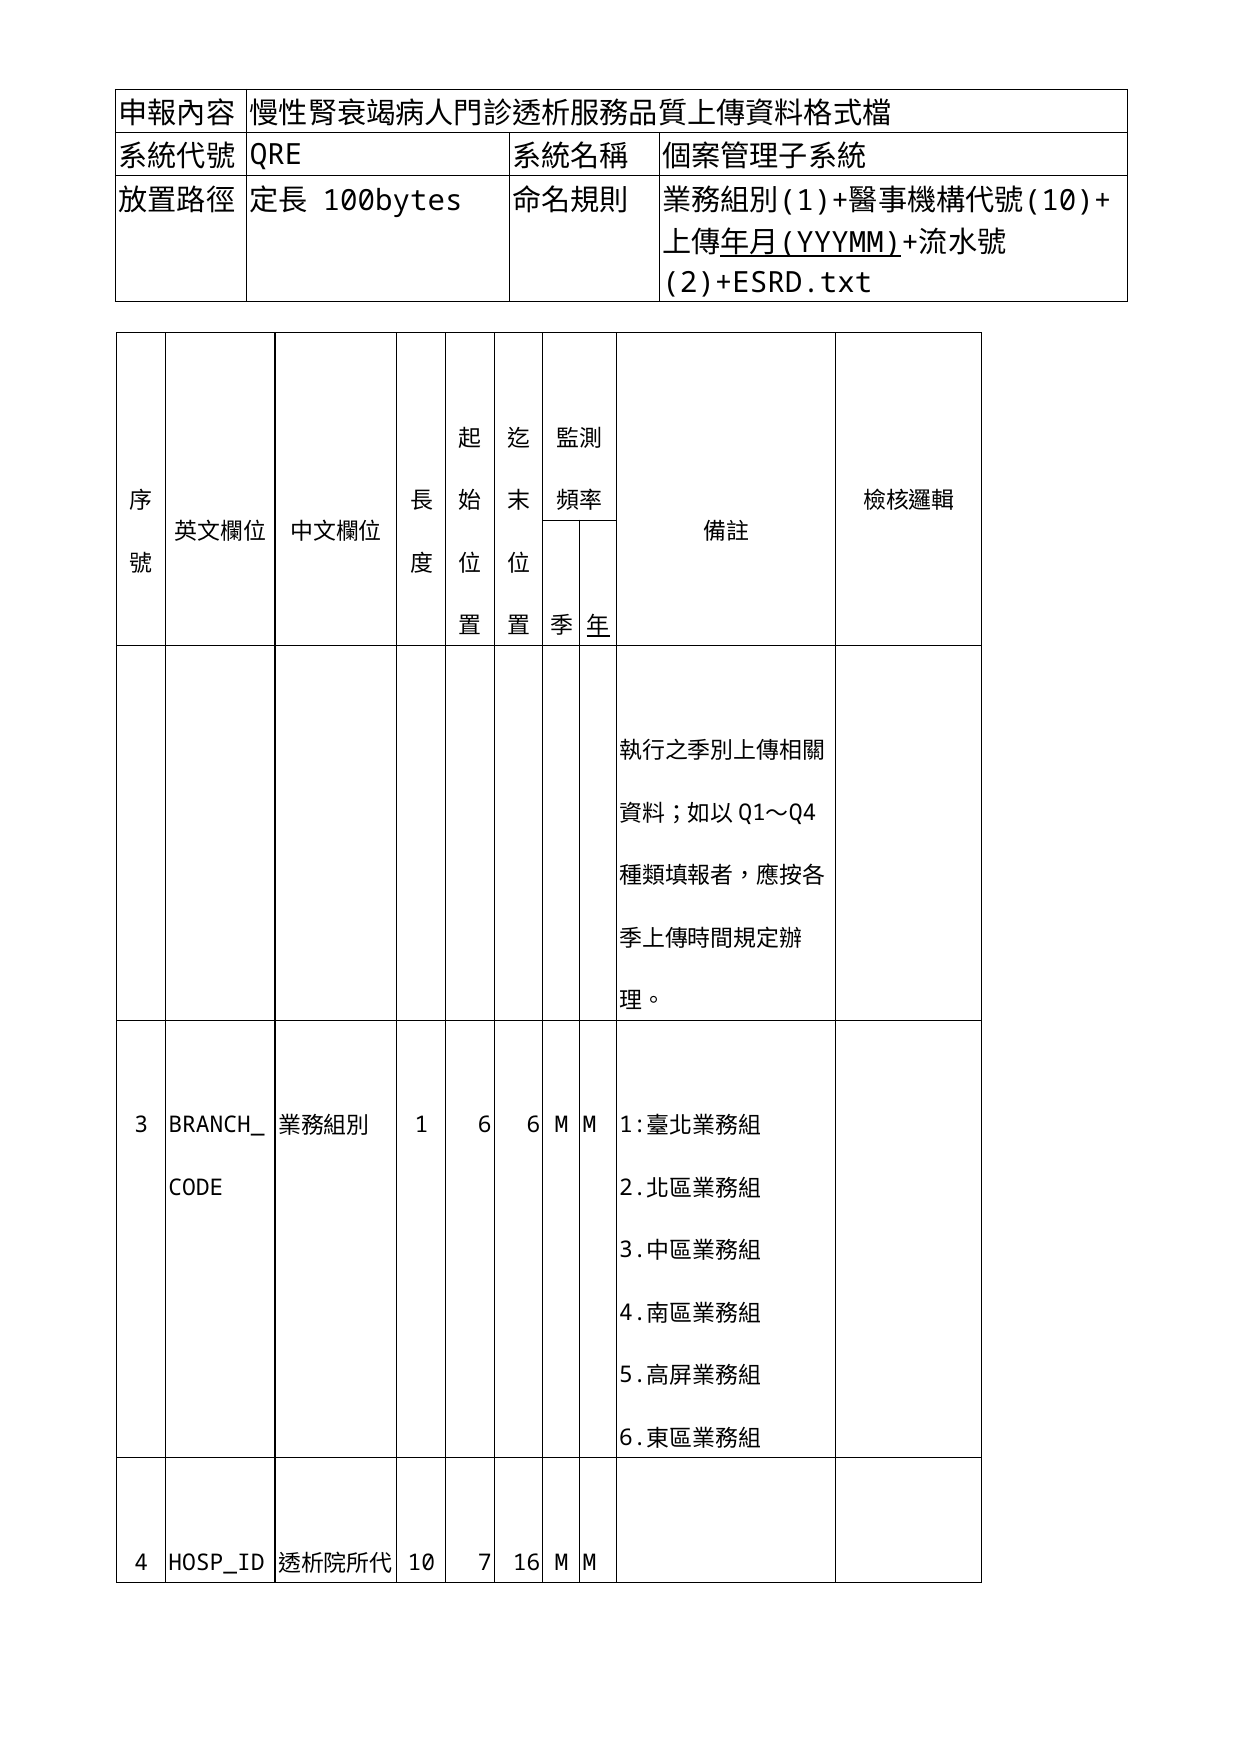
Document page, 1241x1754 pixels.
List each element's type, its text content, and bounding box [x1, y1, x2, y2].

table_cell [397, 646, 445, 1019]
table_cell BRANCH_CODE [166, 1021, 274, 1457]
table_cell 4 [117, 1458, 165, 1582]
table_cell [446, 646, 494, 1019]
table_cell 6 [446, 1021, 494, 1457]
table_cell 年 [580, 521, 616, 644]
table_cell 3 [117, 1021, 165, 1457]
table_cell HOSP_ID [166, 1458, 274, 1582]
table_header 英文欄位 [166, 333, 274, 644]
table_cell [580, 646, 616, 1019]
table_cell M [543, 1458, 579, 1582]
table_cell [836, 1021, 981, 1457]
table_cell M [580, 1021, 616, 1457]
table_cell 執行之季別上傳相關資料；如以Q1～Q4種類填報者，應按各季上傳時間規定辦理。 [617, 646, 835, 1019]
table_cell M [543, 1021, 579, 1457]
table_cell [166, 646, 274, 1019]
table_cell 6 [495, 1021, 542, 1457]
table_header 中文欄位 [276, 333, 396, 644]
table_cell 10 [397, 1458, 445, 1582]
table_header 長度 [397, 333, 445, 644]
table_header 檢核邏輯 [836, 333, 981, 644]
table_cell [495, 646, 542, 1019]
table_cell 透析院所代 [276, 1458, 396, 1582]
table_header 監測 頻率 [543, 333, 616, 519]
table_cell M [580, 1458, 616, 1582]
table_cell 季 [543, 521, 579, 644]
table_cell [836, 646, 981, 1019]
table_cell 1:臺北業務組 2.北區業務組 3.中區業務組 4.南區業務組 5.高屏業務組 6.東區業務組 [617, 1021, 835, 1457]
table_cell 16 [495, 1458, 542, 1582]
table_cell 7 [446, 1458, 494, 1582]
table_cell [543, 646, 579, 1019]
table_header 起始位置 [446, 333, 494, 644]
table_cell [117, 646, 165, 1019]
table_cell [276, 646, 396, 1019]
table_header 序號 [117, 333, 165, 644]
table_header 備註 [617, 333, 835, 644]
table_cell 1 [397, 1021, 445, 1457]
table_header 迄末位置 [495, 333, 542, 644]
table_cell [617, 1458, 835, 1582]
table_cell 業務組別 [276, 1021, 396, 1457]
table_cell [836, 1458, 981, 1582]
